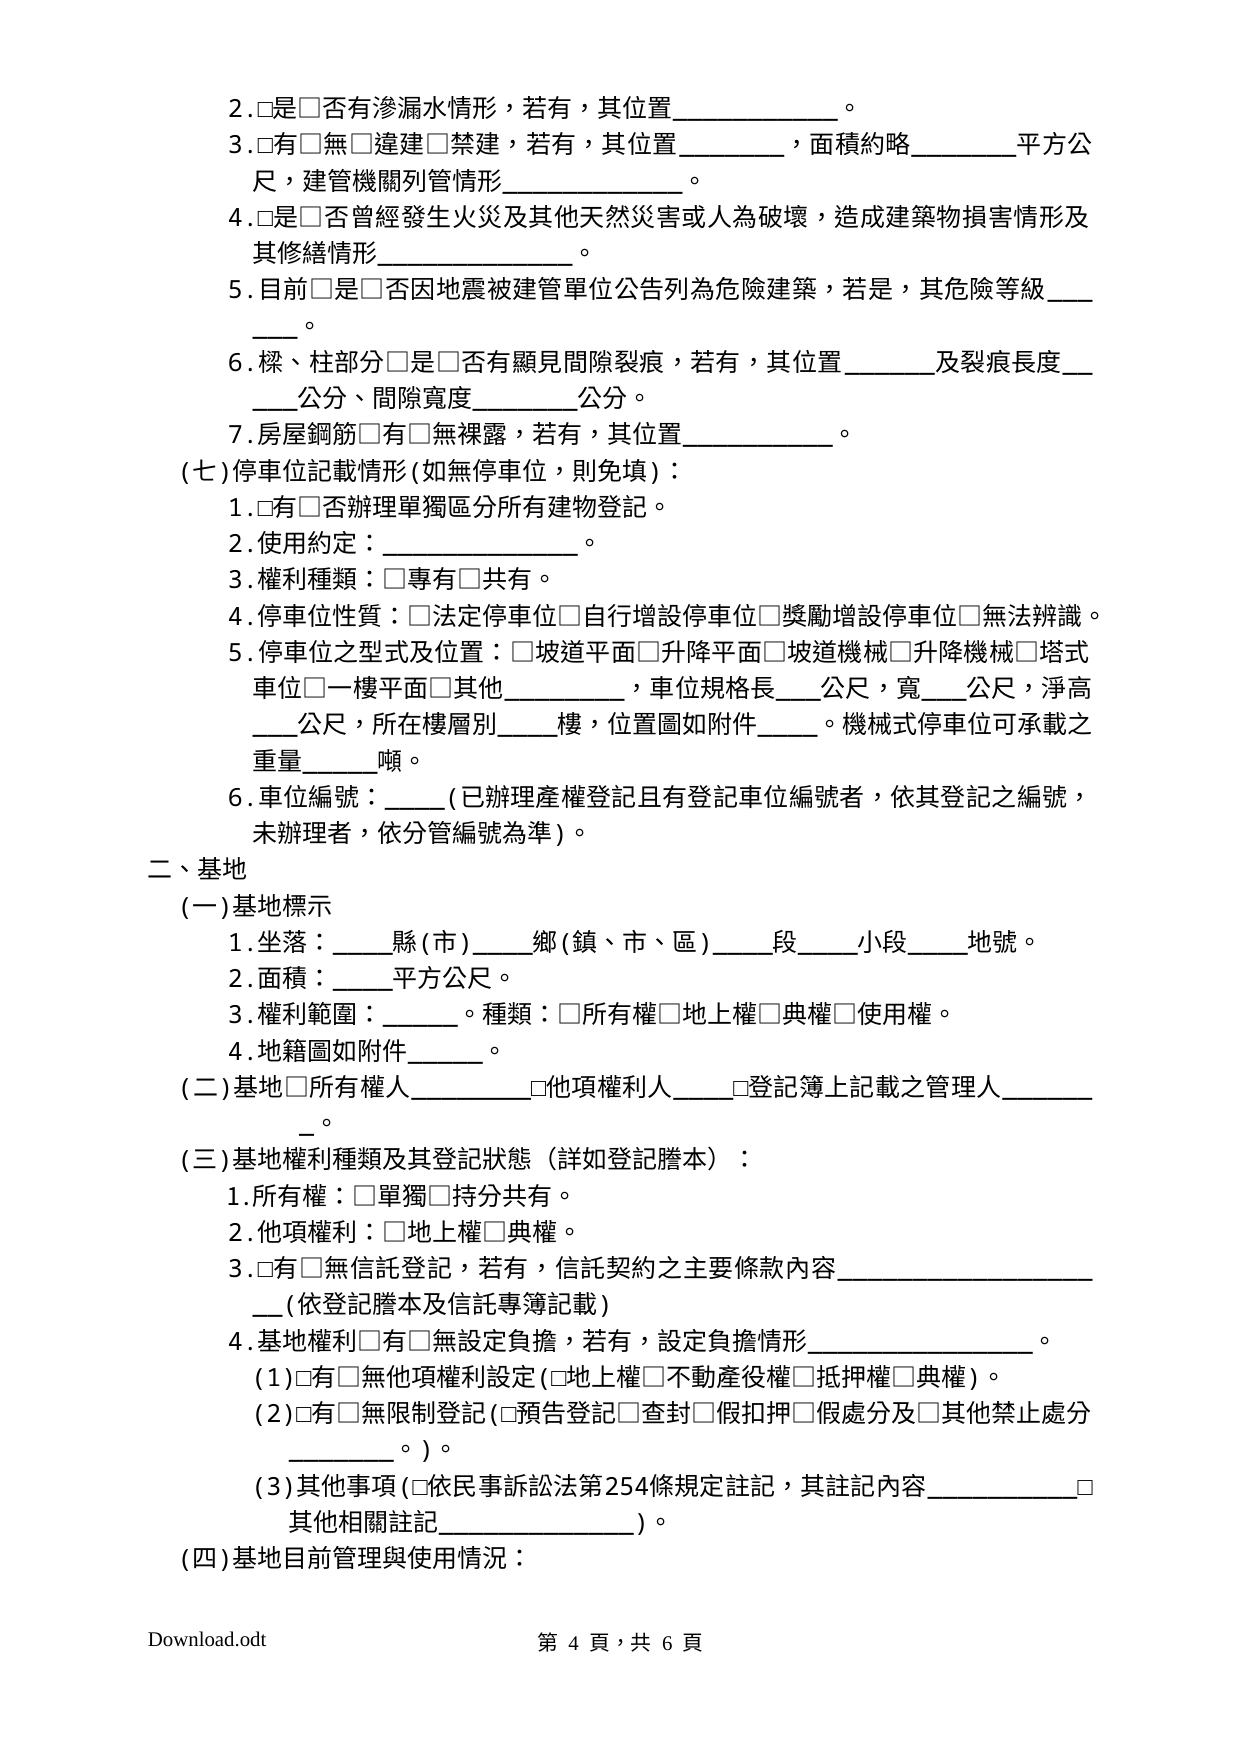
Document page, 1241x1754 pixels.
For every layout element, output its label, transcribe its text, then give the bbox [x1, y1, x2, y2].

text 3.權利範圍：_____。種類：□所有權□地上權□典權□使用權。 [228, 995, 1092, 1031]
text 5.目前□是□否因地震被建管單位公告列為危險建築，若是，其危險等級______。 [228, 270, 1092, 342]
text 1.坐落：____縣(市)____鄉(鎮、市、區)____段____小段____地號。 [228, 922, 1092, 959]
text (1)□有□無他項權利設定(□地上權□不動產役權□抵押權□典權)。 [251, 1357, 1092, 1394]
text (二)基地□所有權人________□他項權利人____□登記簿上記載之管理人_______。 [177, 1067, 1092, 1140]
text (三)基地權利種類及其登記狀態（詳如登記謄本）： [177, 1140, 1092, 1176]
text 2.面積：____平方公尺。 [228, 959, 1092, 995]
text 3.權利種類：□專有□共有。 [228, 560, 1092, 596]
text 6.樑、柱部分□是□否有顯見間隙裂痕，若有，其位置______及裂痕長度_____公分、間隙寬度_______公分。 [228, 342, 1092, 415]
text 1.所有權：□單獨□持分共有。 [228, 1176, 1092, 1212]
text 3.□有□無信託登記，若有，信託契約之主要條款內容___________________(依登記謄本及信託專簿記載) [228, 1249, 1092, 1321]
text 7.房屋鋼筋□有□無裸露，若有，其位置__________。 [228, 415, 1092, 451]
text 6.車位編號：____(已辦理產權登記且有登記車位編號者，依其登記之編號，未辦理者，依分管編號為準)。 [228, 777, 1092, 850]
text (四)基地目前管理與使用情況： [177, 1539, 1092, 1575]
text 4.停車位性質：□法定停車位□自行增設停車位□獎勵增設停車位□無法辨識。 [228, 596, 1092, 632]
text (3)其他事項(□依民事訴訟法第254條規定註記，其註記內容__________□其他相關註記_____________)。 [251, 1466, 1092, 1539]
text 5.停車位之型式及位置：□坡道平面□升降平面□坡道機械□升降機械□塔式車位□一樓平面□其他________，車位規格長___公尺，寬___公尺，淨高___公尺，所在樓層別____樓，位置圖如附件____。機械式停車位可承載之重量_____噸。 [228, 632, 1092, 777]
text 2.□是□否有滲漏水情形，若有，其位置___________。 [228, 89, 1092, 125]
text (一)基地標示 [177, 886, 1092, 922]
text (2)□有□無限制登記(□預告登記□查封□假扣押□假處分及□其他禁止處分_______。)。 [251, 1394, 1092, 1466]
text 4.□是□否曾經發生火災及其他天然災害或人為破壞，造成建築物損害情形及其修繕情形_____________。 [228, 197, 1092, 270]
text 2.使用約定：_____________。 [228, 524, 1092, 560]
text 1.□有□否辦理單獨區分所有建物登記。 [228, 487, 1092, 524]
text 2.他項權利：□地上權□典權。 [228, 1212, 1092, 1249]
text 3.□有□無□違建□禁建，若有，其位置_______，面積約略_______平方公尺，建管機關列管情形____________。 [228, 125, 1092, 197]
text 4.地籍圖如附件_____。 [228, 1031, 1092, 1067]
text (七)停車位記載情形(如無停車位，則免填)： [177, 451, 1092, 487]
text 二、基地 [148, 850, 1092, 886]
text 4.基地權利□有□無設定負擔，若有，設定負擔情形_______________。 [228, 1321, 1092, 1357]
